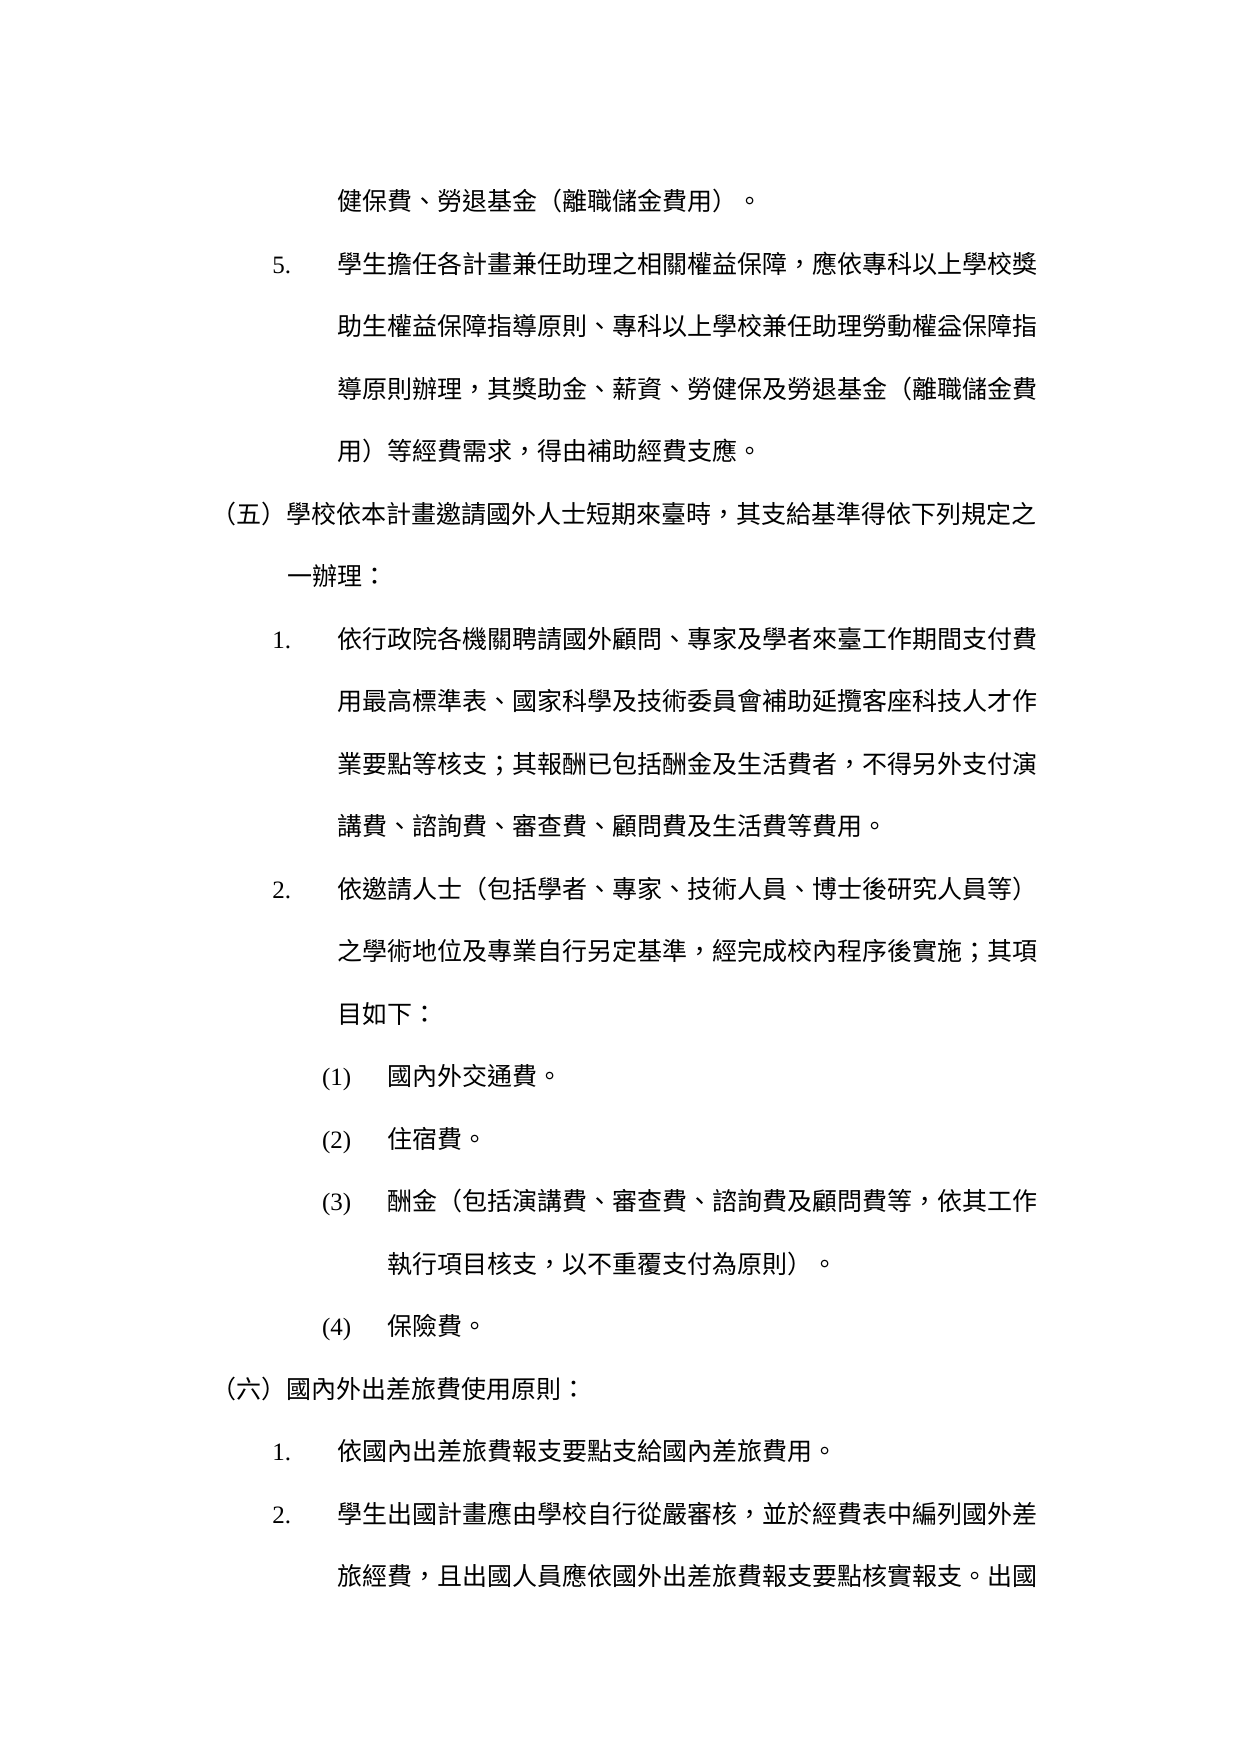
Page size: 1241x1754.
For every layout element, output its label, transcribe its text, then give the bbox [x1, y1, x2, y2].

list 保險費。 [322, 1283, 1053, 1346]
list 學校應自定編制外專案計畫工作人員之薪資，人事費用應包括勞、健保費、勞退基金（離職儲金費用）。 [272, 158, 1053, 221]
list 住宿費。 [322, 1096, 1053, 1158]
list 酬金（包括演講費、審查費、諮詢費及顧問費等，依其工作執行項目核支，以不重覆支付為原則）。 [322, 1158, 1053, 1283]
list 依國內出差旅費報支要點支給國內差旅費用。 [272, 1408, 1053, 1471]
list 國內外出差旅費使用原則： [211, 1346, 1053, 1408]
list 依邀請人士（包括學者、專家、技術人員、博士後研究人員等）之學術地位及專業自行另定基準，經完成校內程序後實施；其項目如下： [272, 846, 1053, 1033]
list 國內外交通費。 [322, 1033, 1053, 1096]
list 學生出國計畫應由學校自行從嚴審核，並於經費表中編列國外差旅經費，且出國人員應依國外出差旅費報支要點核實報支。出國 [272, 1471, 1053, 1596]
list 學生擔任各計畫兼任助理之相關權益保障，應依專科以上學校獎助生權益保障指導原則、專科以上學校兼任助理勞動權益保障指導原則辦理，其獎助金、薪資、勞健保及勞退基金（離職儲金費用）等經費需求，得由補助經費支應。 [272, 221, 1053, 471]
list 學校依本計畫邀請國外人士短期來臺時，其支給基準得依下列規定之一辦理： [211, 471, 1053, 596]
list 依行政院各機關聘請國外顧問、專家及學者來臺工作期間支付費用最高標準表、國家科學及技術委員會補助延攬客座科技人才作業要點等核支；其報酬已包括酬金及生活費者，不得另外支付演講費、諮詢費、審查費、顧問費及生活費等費用。 [272, 596, 1053, 846]
